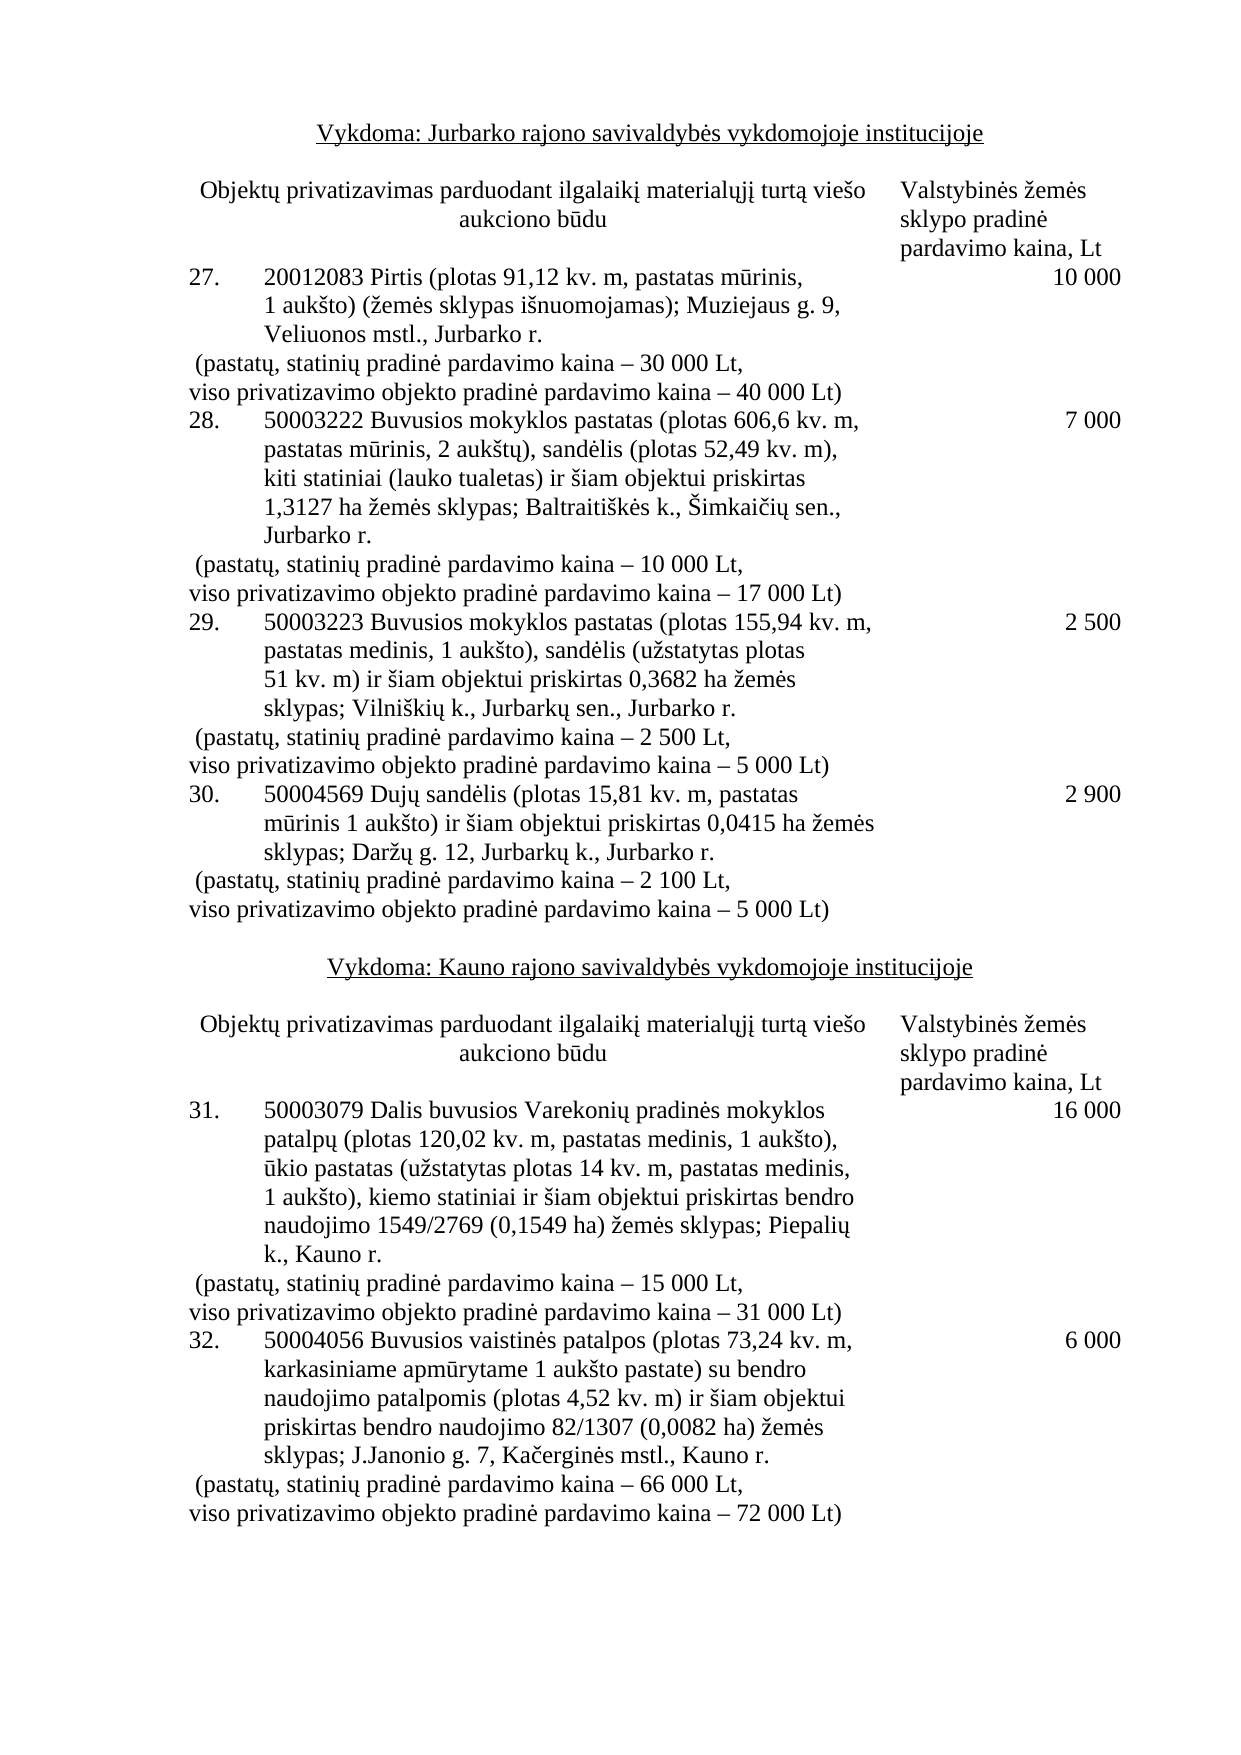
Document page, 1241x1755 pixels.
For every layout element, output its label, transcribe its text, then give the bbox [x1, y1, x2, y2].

table_cell 31. [177, 1096, 252, 1268]
table_cell [889, 866, 1132, 923]
table_cell 16 000 [889, 1096, 1132, 1268]
table_header Objektų privatizavimas parduodant ilgalaikį materialųjį turtą viešo aukciono būdu [177, 176, 888, 262]
table_cell (pastatų, statinių pradinė pardavimo kaina – 66 000 Lt, viso privatizavimo objekto pradinė pardavimo kaina – 72 000 Lt) [177, 1469, 888, 1527]
table_cell (pastatų, statinių pradinė pardavimo kaina – 10 000 Lt, viso privatizavimo objekto pradinė pardavimo kaina – 17 000 Lt) [177, 549, 888, 607]
table_header Valstybinės žemės sklypo pradinė pardavimo kaina, Lt [889, 1009, 1132, 1096]
table_cell 27. [177, 262, 252, 348]
table_cell 20012083 Pirtis (plotas 91,12 kv. m, pastatas mūrinis, 1 aukšto) (žemės sklypas išnuomojamas); Muziejaus g. 9, Veliuonos mstl., Jurbarko r. [252, 262, 888, 348]
table_cell [889, 1469, 1132, 1527]
table_cell (pastatų, statinių pradinė pardavimo kaina – 2 100 Lt, viso privatizavimo objekto pradinė pardavimo kaina – 5 000 Lt) [177, 866, 888, 923]
table_cell 7 000 [889, 406, 1132, 549]
table_cell 29. [177, 607, 252, 722]
text Vykdoma: Jurbarko rajono savivaldybės vykdomojoje institucijoje [177, 118, 1122, 147]
table_cell 30. [177, 779, 252, 866]
table_cell (pastatų, statinių pradinė pardavimo kaina – 15 000 Lt, viso privatizavimo objekto pradinė pardavimo kaina – 31 000 Lt) [177, 1268, 888, 1326]
table_header Objektų privatizavimas parduodant ilgalaikį materialųjį turtą viešo aukciono būdu [177, 1009, 888, 1096]
table_cell 50003223 Buvusios mokyklos pastatas (plotas 155,94 kv. m, pastatas medinis, 1 aukšto), sandėlis (užstatytas plotas 51 kv. m) ir šiam objektui priskirtas 0,3682 ha žemės sklypas; Vilniškių k., Jurbarkų sen., Jurbarko r. [252, 607, 888, 722]
table_cell 28. [177, 406, 252, 549]
table_cell 32. [177, 1326, 252, 1469]
table_cell 2 500 [889, 607, 1132, 722]
table_cell 2 900 [889, 779, 1132, 866]
text Vykdoma: Kauno rajono savivaldybės vykdomojoje institucijoje [177, 952, 1122, 981]
table_cell (pastatų, statinių pradinė pardavimo kaina – 2 500 Lt, viso privatizavimo objekto pradinė pardavimo kaina – 5 000 Lt) [177, 722, 888, 779]
table_cell 50003222 Buvusios mokyklos pastatas (plotas 606,6 kv. m, pastatas mūrinis, 2 aukštų), sandėlis (plotas 52,49 kv. m), kiti statiniai (lauko tualetas) ir šiam objektui priskirtas 1,3127 ha žemės sklypas; Baltraitiškės k., Šimkaičių sen., Jurbarko r. [252, 406, 888, 549]
table_cell [889, 1268, 1132, 1326]
table_cell [889, 722, 1132, 779]
table_cell 50004056 Buvusios vaistinės patalpos (plotas 73,24 kv. m, karkasiniame apmūrytame 1 aukšto pastate) su bendro naudojimo patalpomis (plotas 4,52 kv. m) ir šiam objektui priskirtas bendro naudojimo 82/1307 (0,0082 ha) žemės sklypas; J.Janonio g. 7, Kačerginės mstl., Kauno r. [252, 1326, 888, 1469]
table_cell [889, 549, 1132, 607]
table_cell 50003079 Dalis buvusios Varekonių pradinės mokyklos patalpų (plotas 120,02 kv. m, pastatas medinis, 1 aukšto), ūkio pastatas (užstatytas plotas 14 kv. m, pastatas medinis, 1 aukšto), kiemo statiniai ir šiam objektui priskirtas bendro naudojimo 1549/2769 (0,1549 ha) žemės sklypas; Piepalių k., Kauno r. [252, 1096, 888, 1268]
table_cell 50004569 Dujų sandėlis (plotas 15,81 kv. m, pastatas mūrinis 1 aukšto) ir šiam objektui priskirtas 0,0415 ha žemės sklypas; Daržų g. 12, Jurbarkų k., Jurbarko r. [252, 779, 888, 866]
table_cell (pastatų, statinių pradinė pardavimo kaina – 30 000 Lt, viso privatizavimo objekto pradinė pardavimo kaina – 40 000 Lt) [177, 348, 888, 406]
table_header Valstybinės žemės sklypo pradinė pardavimo kaina, Lt [889, 176, 1132, 262]
table_cell 6 000 [889, 1326, 1132, 1469]
table_cell [889, 348, 1132, 406]
table_cell 10 000 [889, 262, 1132, 348]
